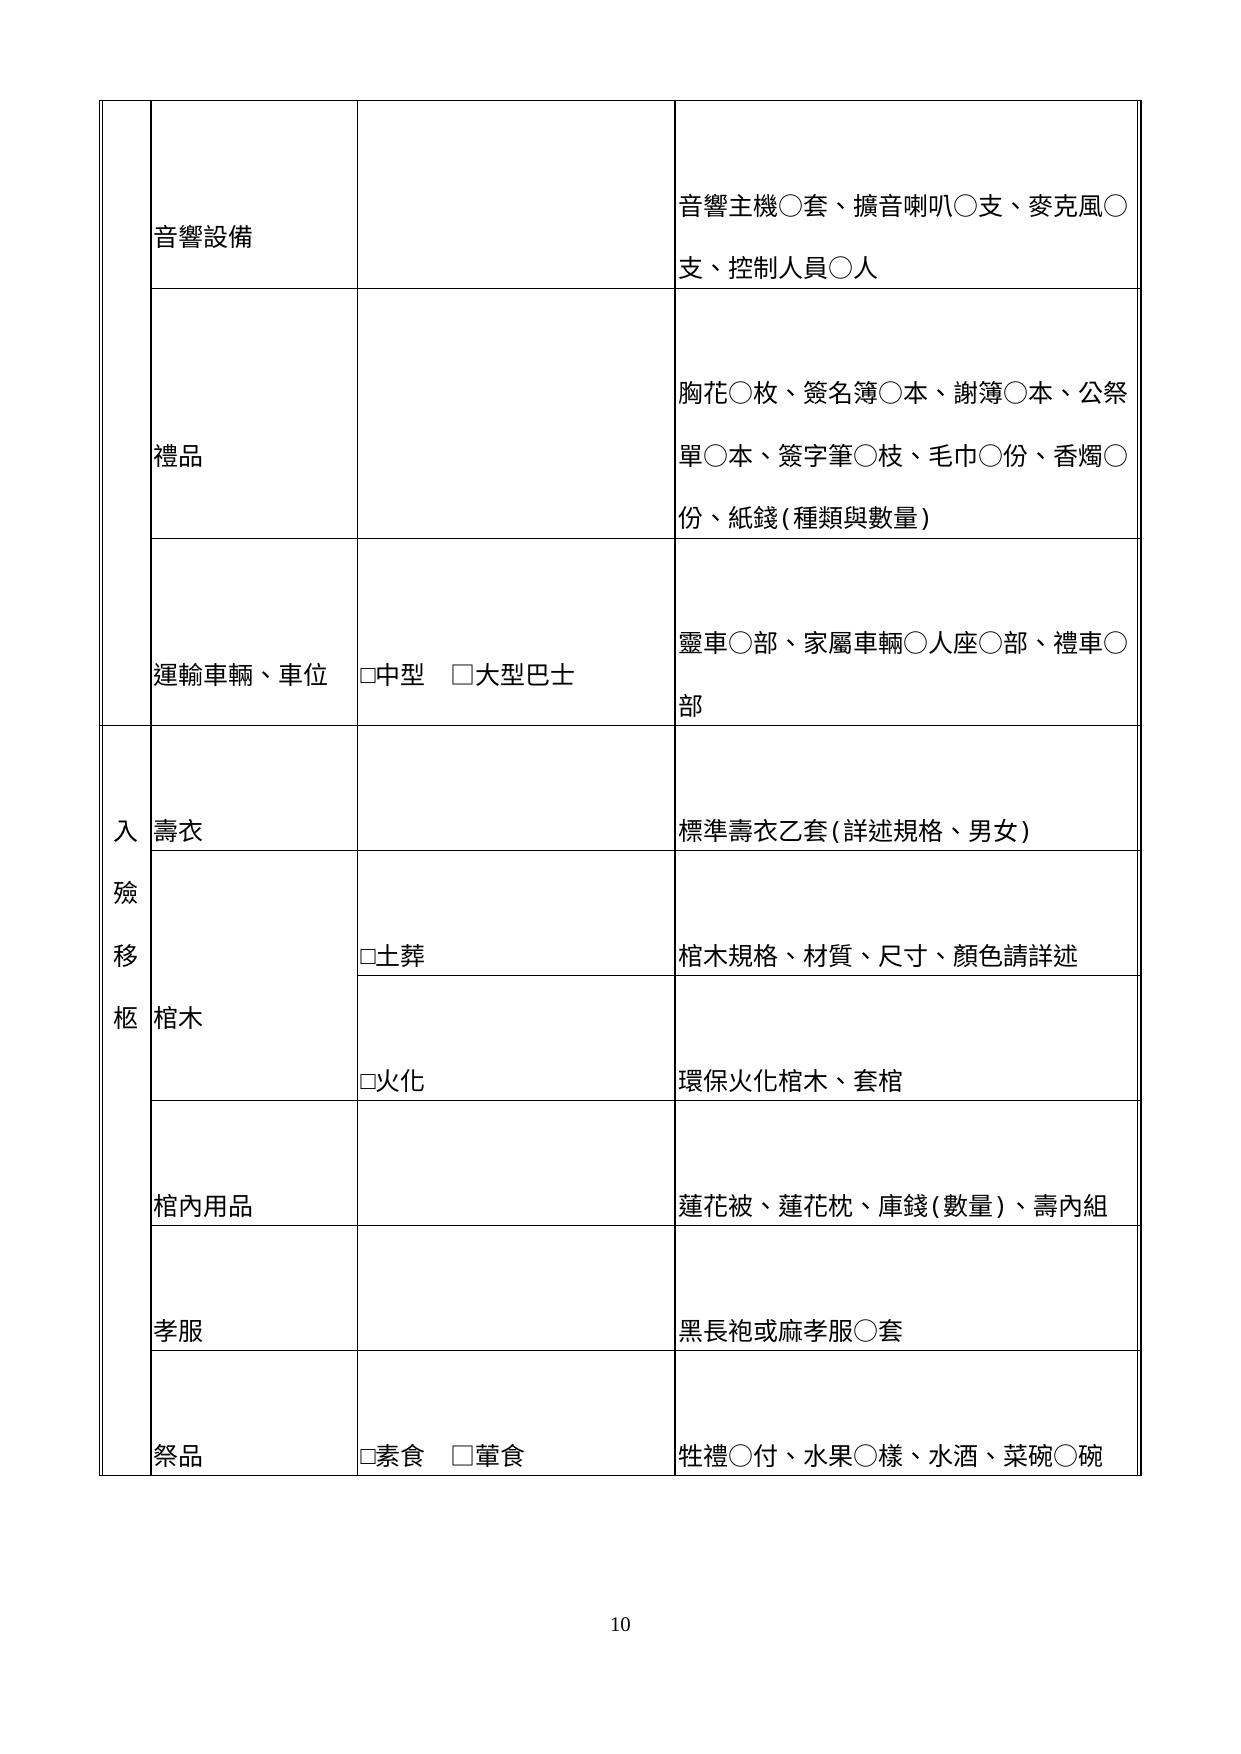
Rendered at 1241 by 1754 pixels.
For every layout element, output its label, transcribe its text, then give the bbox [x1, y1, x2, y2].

table_cell □火化 [358, 976, 674, 1100]
table_cell 蓮花被、蓮花枕、庫錢(數量)、壽內組 [676, 1101, 1137, 1225]
table_cell 入殮移柩 [103, 726, 150, 1475]
table_cell 棺木規格、材質、尺寸、顏色請詳述 [676, 851, 1137, 975]
table_cell [358, 101, 674, 288]
table_cell 運輸車輛、車位 [152, 539, 357, 725]
table_cell [358, 1101, 674, 1225]
table_cell 標準壽衣乙套(詳述規格、男女) [676, 726, 1137, 850]
table_cell 祭品 [152, 1351, 357, 1475]
table_cell 牲禮○付、水果○樣、水酒、菜碗○碗 [676, 1351, 1137, 1475]
table_cell [358, 726, 674, 850]
table_cell 棺內用品 [152, 1101, 357, 1225]
table_cell □土葬 [358, 851, 674, 975]
table_cell 禮品 [152, 289, 357, 538]
table_cell 音響主機○套、擴音喇叭○支、麥克風○支、控制人員○人 [676, 101, 1137, 288]
table_cell 壽衣 [152, 726, 357, 850]
table_cell 胸花○枚、簽名簿○本、謝簿○本、公祭單○本、簽字筆○枝、毛巾○份、香燭○份、紙錢(種類與數量) [676, 289, 1137, 538]
table_cell 棺木 [152, 851, 357, 1100]
table_cell □中型 □大型巴士 [358, 539, 674, 725]
table_cell [358, 1226, 674, 1350]
table_cell 音響設備 [152, 101, 357, 288]
table_cell □素食 □葷食 [358, 1351, 674, 1475]
table_cell 黑長袍或麻孝服○套 [676, 1226, 1137, 1350]
table_cell 靈車○部、家屬車輛○人座○部、禮車○部 [676, 539, 1137, 725]
table_cell [103, 101, 150, 725]
table_cell [358, 289, 674, 538]
table_cell 環保火化棺木、套棺 [676, 976, 1137, 1100]
table_cell 孝服 [152, 1226, 357, 1350]
